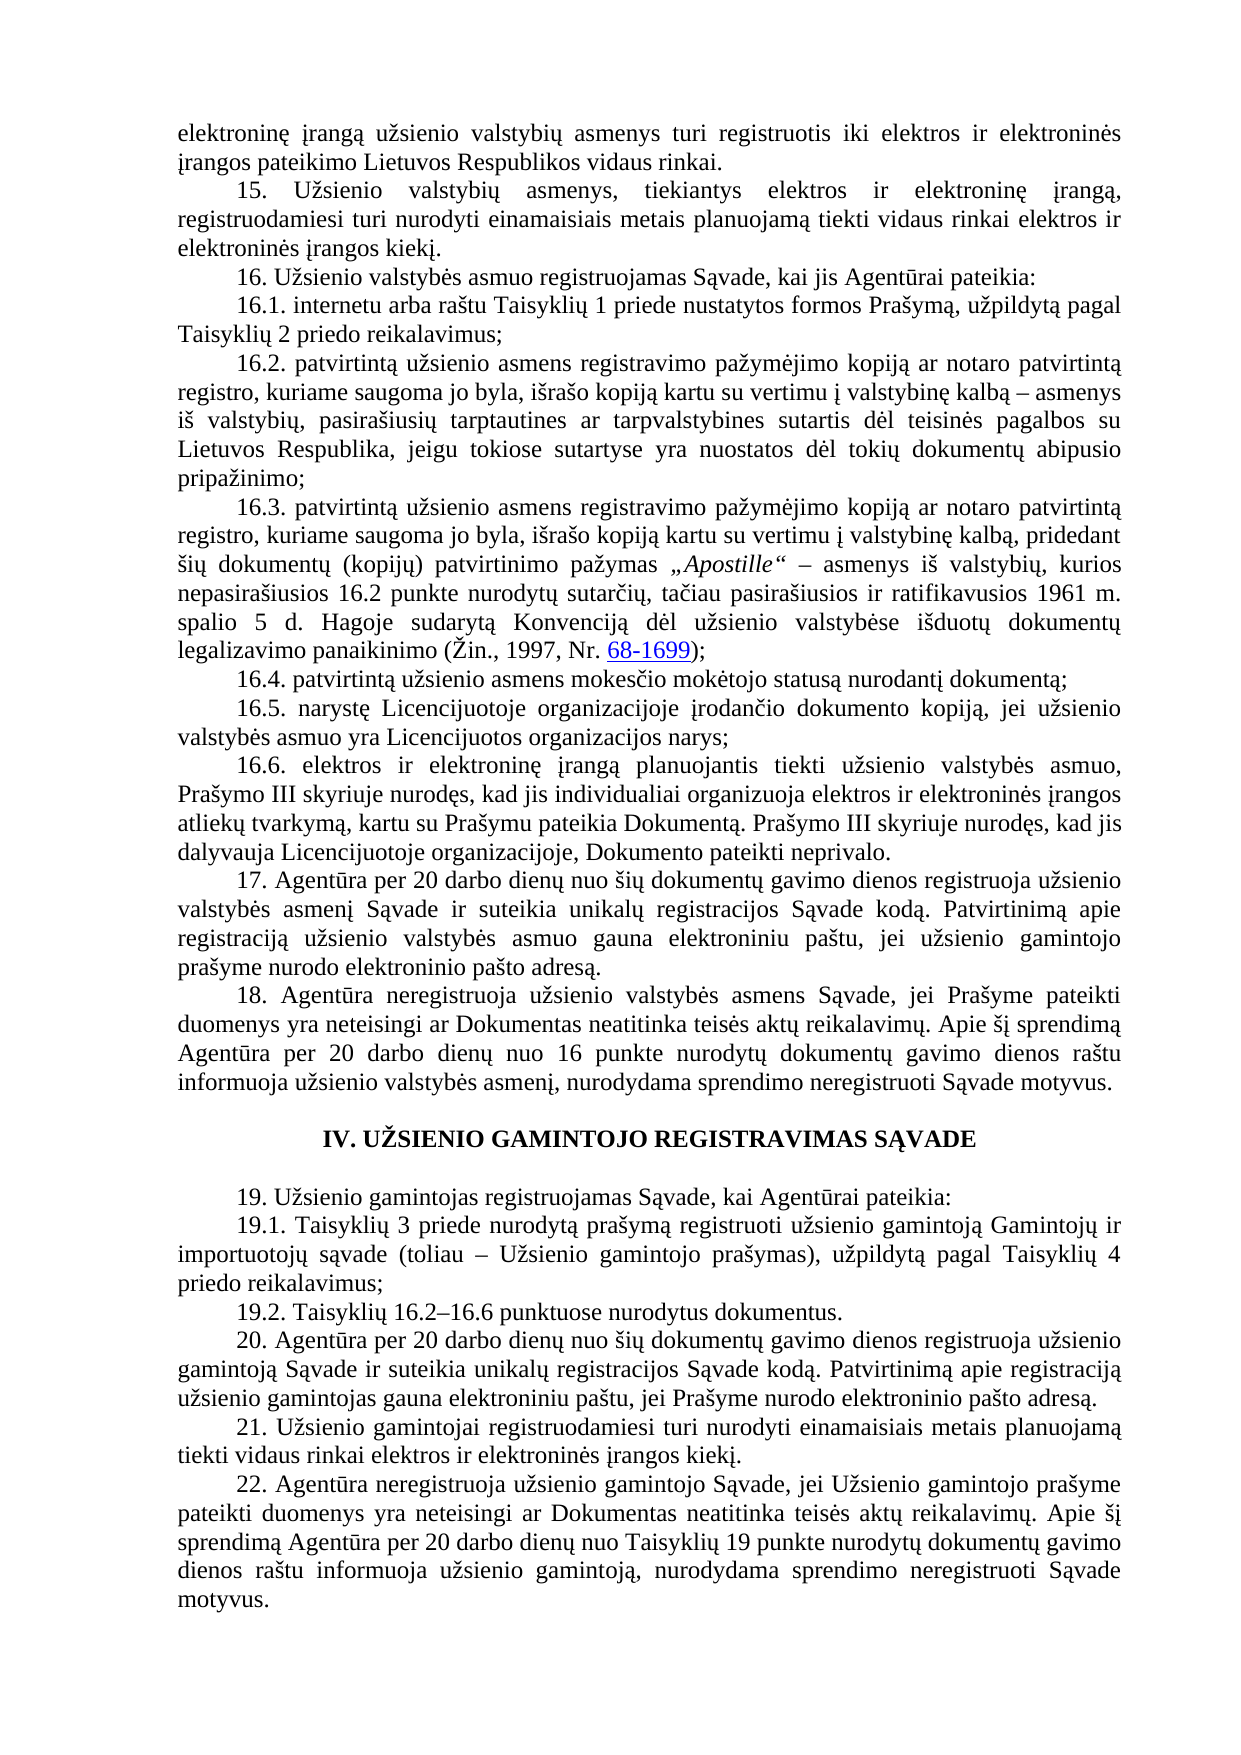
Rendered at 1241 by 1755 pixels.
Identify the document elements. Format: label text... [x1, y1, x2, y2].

text 19.2. Taisyklių 16.2–16.6 punktuose nurodytus dokumentus. [177, 1297, 1122, 1326]
text 21. Užsienio gamintojai registruodamiesi turi nurodyti einamaisiais metais planuojamą tiekti vidaus rinkai elektros ir elektroninės įrangos kiekį. [177, 1412, 1122, 1469]
text 16.5. narystę Licencijuotoje organizacijoje įrodančio dokumento kopiją, jei užsienio valstybės asmuo yra Licencijuotos organizacijos narys; [177, 693, 1122, 751]
text 19.1. Taisyklių 3 priede nurodytą prašymą registruoti užsienio gamintoją Gamintojų ir importuotojų sąvade (toliau – Užsienio gamintojo prašymas), užpildytą pagal Taisyklių 4 priedo reikalavimus; [177, 1211, 1122, 1297]
text IV. UŽSIENIO GAMINTOJO REGISTRAVIMAS SĄVADE [177, 1124, 1122, 1153]
text 16.4. patvirtintą užsienio asmens mokesčio mokėtojo statusą nurodantį dokumentą; [177, 664, 1122, 693]
text 18. Agentūra neregistruoja užsienio valstybės asmens Sąvade, jei Prašyme pateikti duomenys yra neteisingi ar Dokumentas neatitinka teisės aktų reikalavimų. Apie šį sprendimą Agentūra per 20 darbo dienų nuo 16 punkte nurodytų dokumentų gavimo dienos raštu informuoja užsienio valstybės asmenį, nurodydama sprendimo neregistruoti Sąvade motyvus. [177, 981, 1122, 1096]
text 16. Užsienio valstybės asmuo registruojamas Sąvade, kai jis Agentūrai pateikia: [177, 262, 1122, 291]
text 16.3. patvirtintą užsienio asmens registravimo pažymėjimo kopiją ar notaro patvirtintą registro, kuriame saugoma jo byla, išrašo kopiją kartu su vertimu į valstybinę kalbą, pridedant šių dokumentų (kopijų) patvirtinimo pažymas „Apostille“ – asmenys iš valstybių, kurios nepasirašiusios 16.2 punkte nurodytų sutarčių, tačiau pasirašiusios ir ratifikavusios 1961 m. spalio 5 d. Hagoje sudarytą Konvenciją dėl užsienio valstybėse išduotų dokumentų legalizavimo panaikinimo (Žin., 1997, Nr. 68-1699); [177, 492, 1122, 664]
text 16.2. patvirtintą užsienio asmens registravimo pažymėjimo kopiją ar notaro patvirtintą registro, kuriame saugoma jo byla, išrašo kopiją kartu su vertimu į valstybinę kalbą – asmenys iš valstybių, pasirašiusių tarptautines ar tarpvalstybines sutartis dėl teisinės pagalbos su Lietuvos Respublika, jeigu tokiose sutartyse yra nuostatos dėl tokių dokumentų abipusio pripažinimo; [177, 348, 1122, 492]
text 22. Agentūra neregistruoja užsienio gamintojo Sąvade, jei Užsienio gamintojo prašyme pateikti duomenys yra neteisingi ar Dokumentas neatitinka teisės aktų reikalavimų. Apie šį sprendimą Agentūra per 20 darbo dienų nuo Taisyklių 19 punkte nurodytų dokumentų gavimo dienos raštu informuoja užsienio gamintoją, nurodydama sprendimo neregistruoti Sąvade motyvus. [177, 1469, 1122, 1613]
text 20. Agentūra per 20 darbo dienų nuo šių dokumentų gavimo dienos registruoja užsienio gamintoją Sąvade ir suteikia unikalų registracijos Sąvade kodą. Patvirtinimą apie registraciją užsienio gamintojas gauna elektroniniu paštu, jei Prašyme nurodo elektroninio pašto adresą. [177, 1326, 1122, 1412]
text 16.1. internetu arba raštu Taisyklių 1 priede nustatytos formos Prašymą, užpildytą pagal Taisyklių 2 priedo reikalavimus; [177, 291, 1122, 348]
text 16.6. elektros ir elektroninę įrangą planuojantis tiekti užsienio valstybės asmuo, Prašymo III skyriuje nurodęs, kad jis individualiai organizuoja elektros ir elektroninės įrangos atliekų tvarkymą, kartu su Prašymu pateikia Dokumentą. Prašymo III skyriuje nurodęs, kad jis dalyvauja Licencijuotoje organizacijoje, Dokumento pateikti neprivalo. [177, 751, 1122, 866]
text 17. Agentūra per 20 darbo dienų nuo šių dokumentų gavimo dienos registruoja užsienio valstybės asmenį Sąvade ir suteikia unikalų registracijos Sąvade kodą. Patvirtinimą apie registraciją užsienio valstybės asmuo gauna elektroniniu paštu, jei užsienio gamintojo prašyme nurodo elektroninio pašto adresą. [177, 866, 1122, 981]
text elektroninę įrangą užsienio valstybių asmenys turi registruotis iki elektros ir elektroninės įrangos pateikimo Lietuvos Respublikos vidaus rinkai. [177, 118, 1122, 176]
text 15. Užsienio valstybių asmenys, tiekiantys elektros ir elektroninę įrangą, registruodamiesi turi nurodyti einamaisiais metais planuojamą tiekti vidaus rinkai elektros ir elektroninės įrangos kiekį. [177, 176, 1122, 262]
text 19. Užsienio gamintojas registruojamas Sąvade, kai Agentūrai pateikia: [177, 1182, 1122, 1211]
